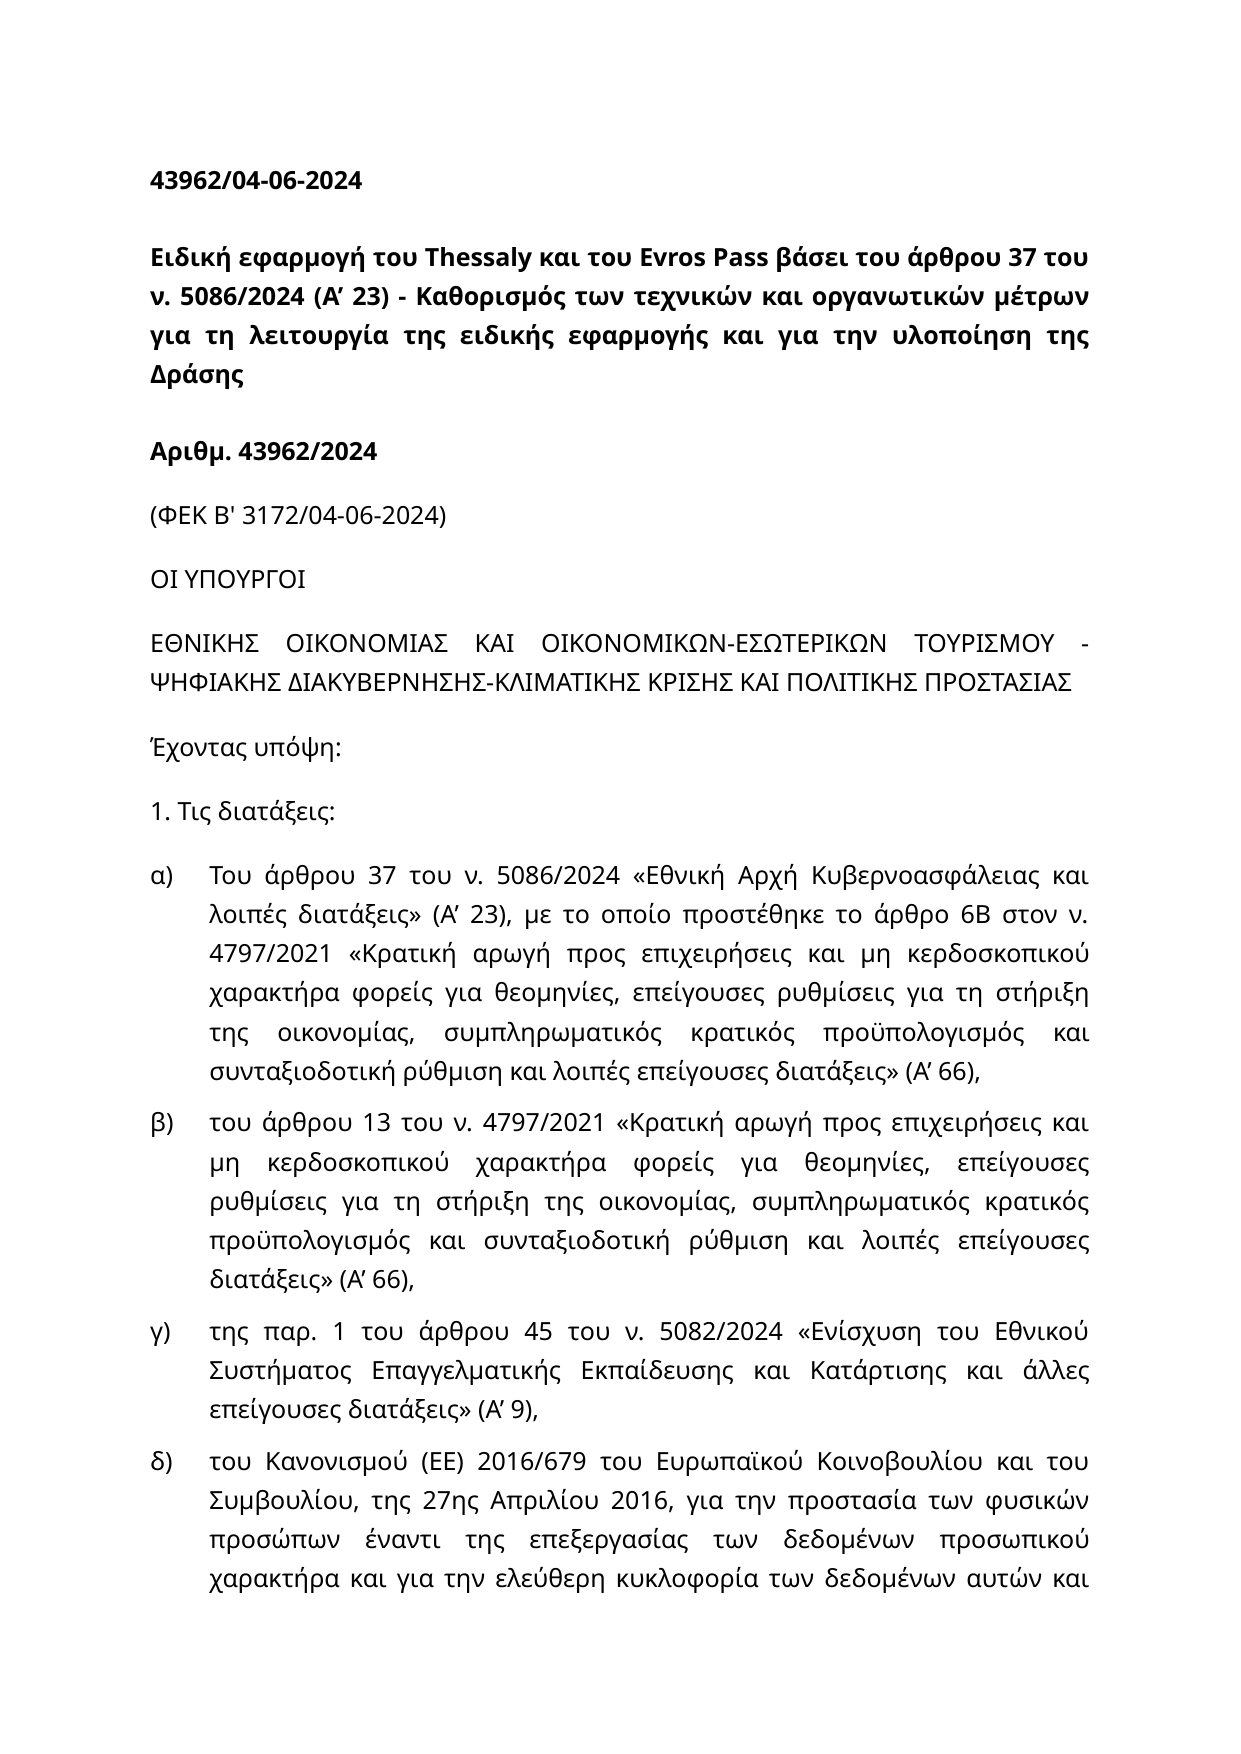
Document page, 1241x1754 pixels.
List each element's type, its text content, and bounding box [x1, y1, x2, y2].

title Ειδική εφαρμογή του Thessaly και του Evros Pass βάσει του άρθρου 37 του ν. 5086/2024 (Α’ 23) - Καθορισμός των τεχνικών και οργανωτικών μέτρων για τη λειτουργία της ειδικής εφαρμογής και για την υλοποίηση της Δράσης [150, 239, 1090, 391]
list β) του άρθρου 13 του ν. 4797/2021 «Κρατική αρωγή προς επιχειρήσεις και μη κερδοσκοπικού χαρακτήρα φορείς για θεομηνίες, επείγουσες ρυθμίσεις για τη στήριξη της οικονομίας, συμπληρωματικός κρατικός προϋπολογισμός και συνταξιοδοτική ρύθμιση και λοιπές επείγουσες διατάξεις» (Α’ 66), [150, 1105, 1090, 1296]
list α) Του άρθρου 37 του ν. 5086/2024 «Εθνική Αρχή Κυβερνοασφάλειας και λοιπές διατάξεις» (Α’ 23), με το οποίο προστέθηκε το άρθρο 6Β στον ν. 4797/2021 «Κρατική αρωγή προς επιχειρήσεις και μη κερδοσκοπικού χαρακτήρα φορείς για θεομηνίες, επείγουσες ρυθμίσεις για τη στήριξη της οικονομίας, συμπληρωματικός κρατικός προϋπολογισμός και συνταξιοδοτική ρύθμιση και λοιπές επείγουσες διατάξεις» (Α’ 66), [150, 857, 1090, 1087]
list γ) της παρ. 1 του άρθρου 45 του ν. 5082/2024 «Ενίσχυση του Εθνικού Συστήματος Επαγγελματικής Εκπαίδευσης και Κατάρτισης και άλλες επείγουσες διατάξεις» (Α’ 9), [150, 1313, 1090, 1426]
text (ΦΕΚ Β' 3172/04-06-2024) [150, 497, 1090, 532]
text 1. Τις διατάξεις: [150, 793, 1090, 827]
text Έχοντας υπόψη: [150, 729, 1090, 763]
text ΕΘΝΙΚΗΣ ΟΙΚΟΝΟΜΙΑΣ ΚΑΙ ΟΙΚΟΝΟΜΙΚΩΝ-ΕΣΩΤΕΡΙΚΩΝ ΤΟΥΡΙΣΜΟΥ - ΨΗΦΙΑΚΗΣ ΔΙΑΚΥΒΕΡΝΗΣΗΣ-ΚΛΙΜΑΤΙΚΗΣ ΚΡΙΣΗΣ ΚΑΙ ΠΟΛΙΤΙΚΗΣ ΠΡΟΣΤΑΣΙΑΣ [150, 626, 1090, 699]
text ΟΙ ΥΠΟΥΡΓΟΙ [150, 562, 1090, 596]
text Αριθμ. 43962/2024 [150, 433, 1090, 467]
list δ) του Κανονισμού (ΕΕ) 2016/679 του Ευρωπαϊκού Κοινοβουλίου και του Συμβουλίου, της 27ης Απριλίου 2016, για την προστασία των φυσικών προσώπων έναντι της επεξεργασίας των δεδομένων προσωπικού χαρακτήρα και για την ελεύθερη κυκλοφορία των δεδομένων αυτών και [150, 1443, 1090, 1595]
title 43962/04-06-2024 [150, 162, 1090, 197]
